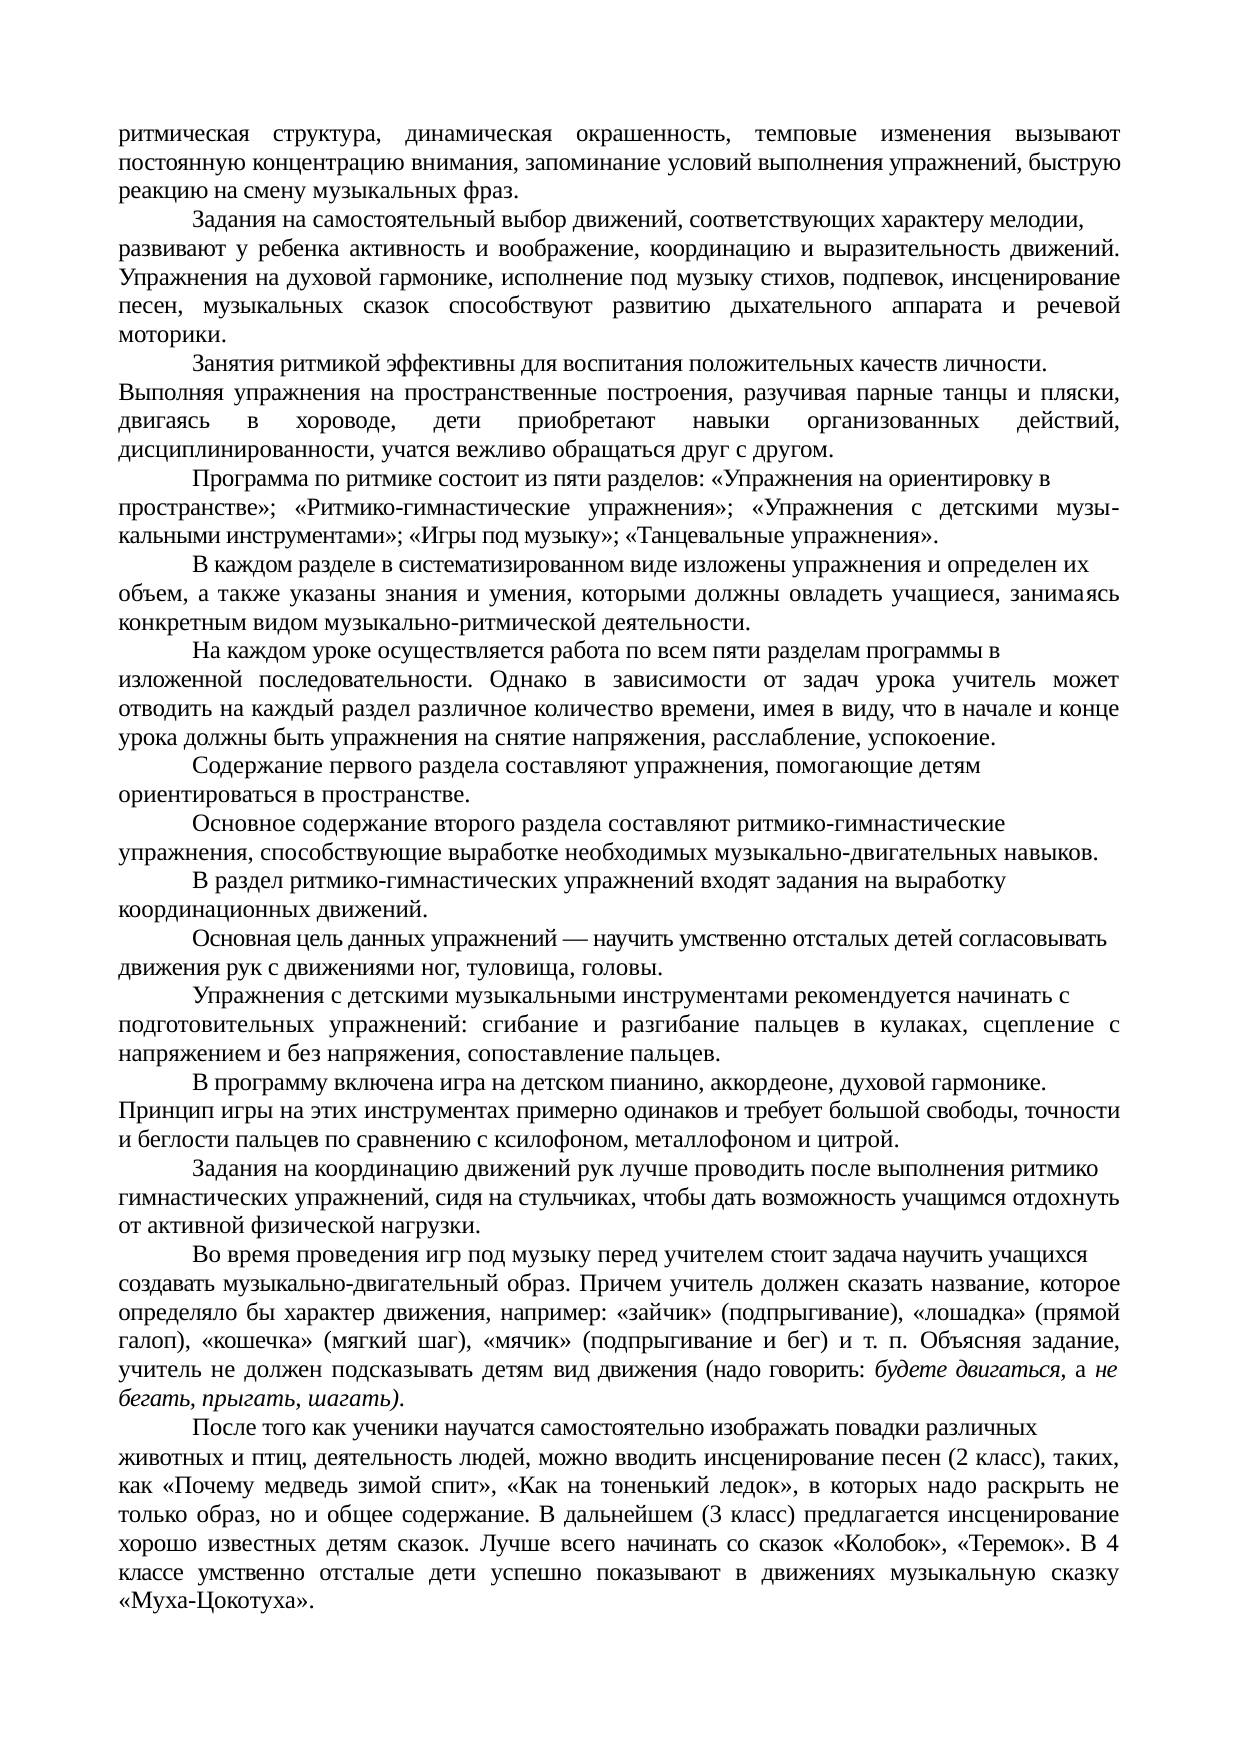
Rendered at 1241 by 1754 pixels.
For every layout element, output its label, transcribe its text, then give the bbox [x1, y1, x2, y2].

text объем, а также указаны знания и умения, которыми должны овладеть учащиеся, занима­ясь конкретным видом музыкально-ритмической деятель­ности. [118, 578, 1119, 636]
text движения рук с движениями ног, туловища, головы. [118, 952, 1121, 981]
text животных и птиц, деятельность людей, можно вводить инсценирование песен (2 класс), та­ких, как «Почему медведь зимой спит», «Как на тоненький ледок», в которых надо раскрыть не только образ, но и об­щее содержание. В дальнейшем (3 класс) предлагается инс­ценирование хорошо известных детям сказок. Лучше всего начинать со сказок «Колобок», «Теремок». В 4 классе умствен­но отсталые дети успешно показывают в движениях музы­кальную сказку «Муха-Цокотуха». [118, 1442, 1119, 1614]
text упражнения, способствующие выработке необходимых музыкально-двигательных на­выков. [118, 837, 1122, 866]
text Содержание первого раздела составляют упражнения, помогающие детям [192, 751, 1120, 779]
text Упражнения с детскими музыкальными инструмента­ми рекомендуется начинать с [192, 981, 1120, 1009]
text На каждом уроке осуществляется работа по всем пяти разделам программы в [192, 636, 1119, 664]
text ориентироваться в пространстве. [118, 779, 1120, 808]
text ритмическая структура, динамическая окрашенность, темповые изменения вызывают постоянную концентрацию внимания, запоминание условий выполнения упражнений, быструю реакцию на смену музыкальных фраз. [118, 118, 1121, 204]
text изложенной последовательности. Од­нако в зависимости от задач урока учитель может отводить на каждый раздел различное количество времени, имея в виду, что в начале и конце урока должны быть упражнения на снятие напряжения, расслабление, успокоение. [118, 664, 1119, 751]
text Задания на самостоятельный выбор движений, соответствующих характеру мелодии, [192, 204, 1121, 233]
text Основное содержание второго раздела составляют ритмико-гимнастические [192, 808, 1122, 837]
text После того как ученики научатся самостоятельно изображать повадки различных [192, 1412, 1119, 1441]
text создавать музыкально-двига­тельный образ. Причем учитель должен сказать название, которое определяло бы характер движения, например: «зай­чик» (подпрыгивание), «лошадка» (прямой галоп), «кошеч­ка» (мягкий шаг), «мячик» (подпрыгивание и бег) и т. п. Объясняя задание, учитель не должен подсказывать детям вид движения (надо говорить: будете двигаться, а не бегать, прыгать, шагать). [118, 1268, 1120, 1412]
text координационных движений. [118, 894, 1122, 923]
text пространстве»; «Ритмико-гимнастические упражнения»; «Упражнения с детскими музы­кальными инструментами»; «Игры под музыку»; «Танцеваль­ные упражнения». [118, 492, 1119, 549]
text В программу включена игра на детском пианино, аккор­деоне, духовой гармонике. [192, 1067, 1120, 1096]
text Программа по ритмике состоит из пяти разделов: «Уп­ражнения на ориентировку в [192, 463, 1119, 492]
text Принцип игры на этих инстру­ментах примерно одинаков и требует большой свободы, точ­ности и беглости пальцев по сравнению с ксилофоном, ме­таллофоном и цитрой. [118, 1096, 1120, 1153]
text гимнастических упражне­ний, сидя на стульчиках, чтобы дать возможность учащимся отдохнуть от активной физической нагрузки. [118, 1182, 1119, 1239]
text Основная цель данных упражнений — научить умственно отсталых детей согласовывать [192, 923, 1121, 952]
text Задания на координацию движений рук лучше прово­дить после выполнения ритмико [192, 1153, 1119, 1182]
text В каждом разделе в систематизированном виде изложены упражнения и определен их [192, 549, 1119, 578]
text В раздел ритмико-гимнастических упражнений входят задания на выработку [192, 866, 1122, 894]
text Занятия ритмикой эффективны для воспитания положительных качеств личности. [192, 348, 1120, 377]
text Выполняя упражнения на пространственные построения, разучивая парные танцы и пляс­ки, двигаясь в хороводе, дети приобретают навыки органи­зованных действий, дисциплинированности, учатся вежли­во обращаться друг с другом. [118, 377, 1120, 463]
text Во время проведения игр под музыку перед учителем стоит задача научить учащихся [192, 1239, 1120, 1268]
text развивают у ребенка активность и воображение, координацию и выразительность движений. Упражнения на духовой гармонике, исполнение под музыку стихов, подпевок, инсценирование песен, музыкальных сказок способствуют развитию дыхательного аппарата и речевой моторики. [118, 233, 1121, 348]
text подготовительных упраж­нений: сгибание и разгибание пальцев в кулаках, сцепле­ние с напряжением и без напряжения, сопоставление пальцев. [118, 1009, 1120, 1067]
